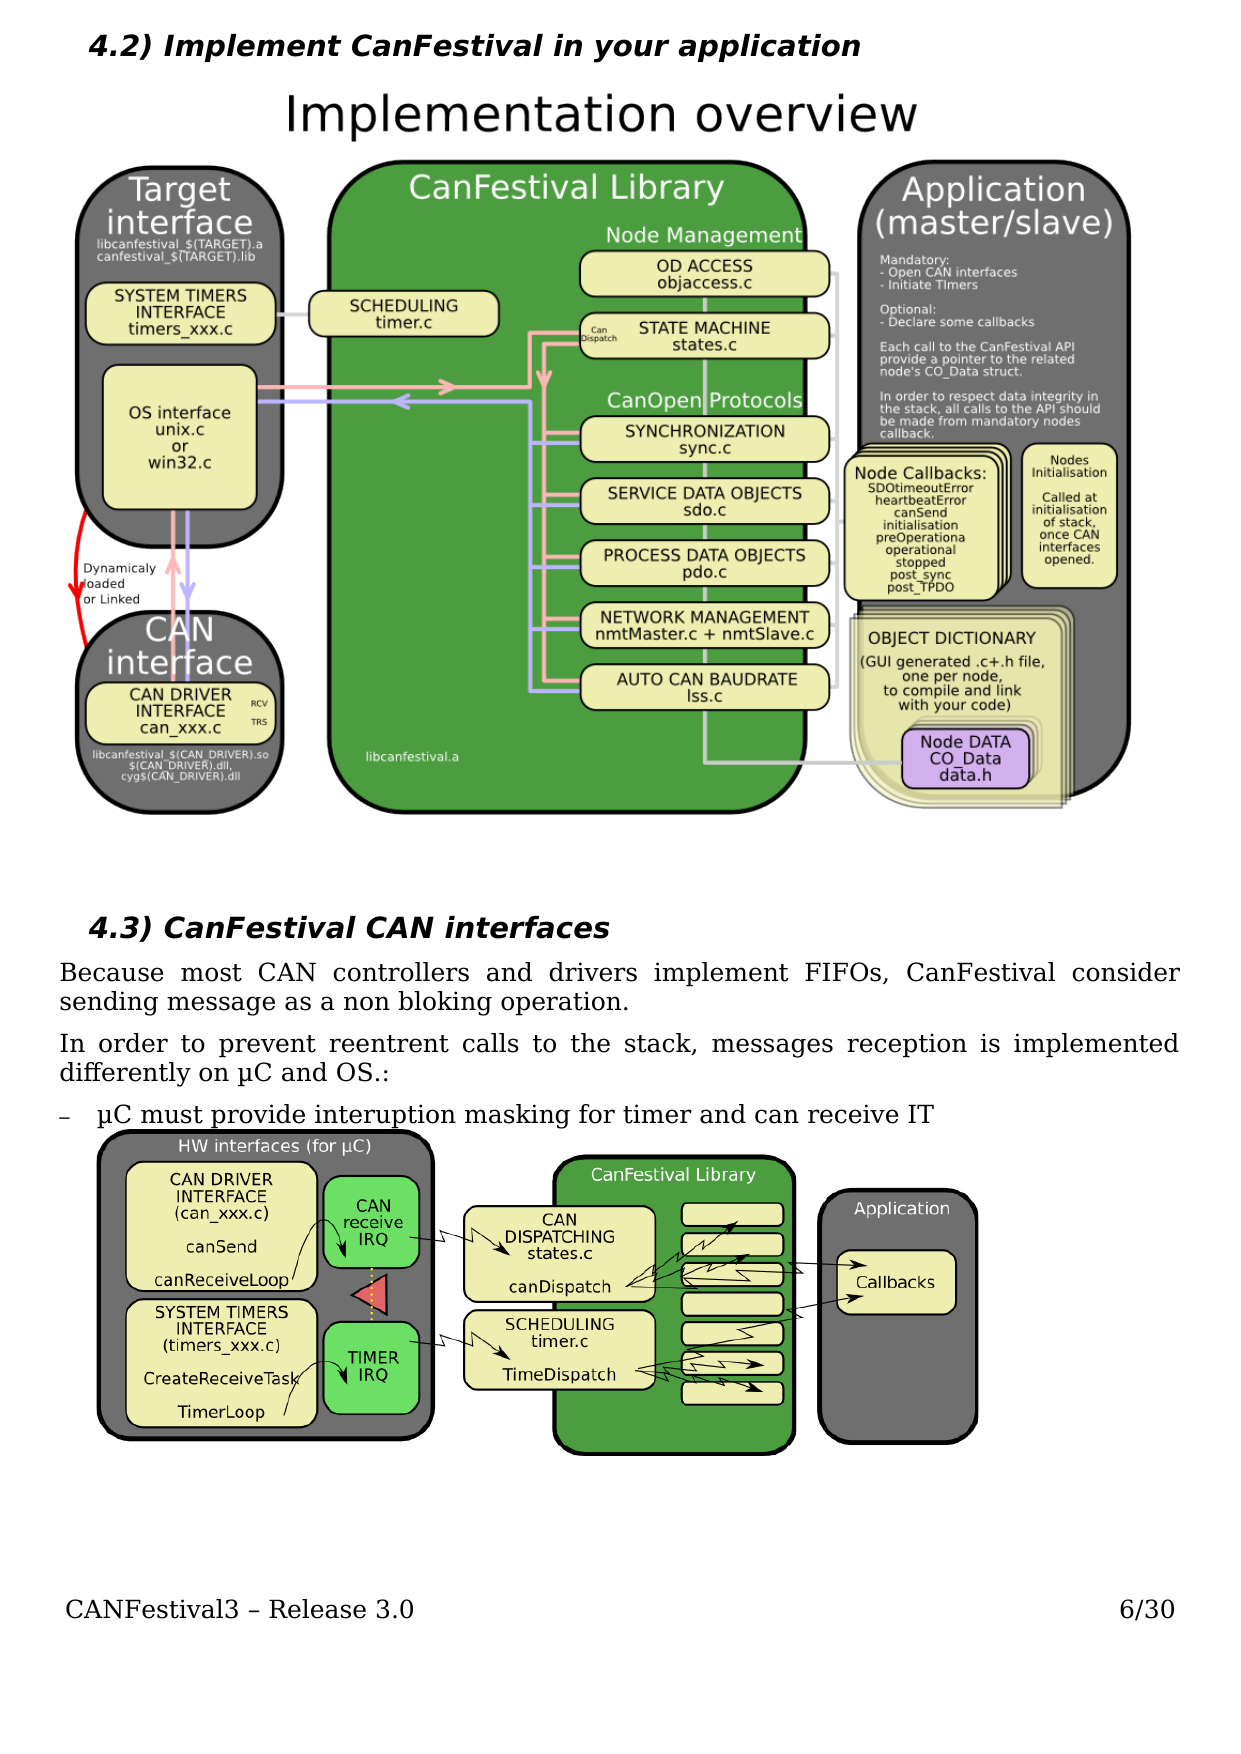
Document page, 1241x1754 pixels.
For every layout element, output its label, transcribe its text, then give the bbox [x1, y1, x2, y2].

list µC must provide interuption masking for timer and can receive IT [59, 1100, 1181, 1455]
text In order to prevent reentrent calls to the stack, messages reception is implemented differently on µC and OS.: [59, 1029, 1181, 1088]
subtitle CanFestival CAN interfaces [59, 912, 1181, 946]
picture [59, 76, 1147, 845]
picture [96, 1129, 979, 1456]
text Because most CAN controllers and drivers implement FIFOs, CanFestival consider sending message as a non bloking operation. [59, 958, 1181, 1017]
subtitle Implement CanFestival in your application [59, 29, 1181, 64]
